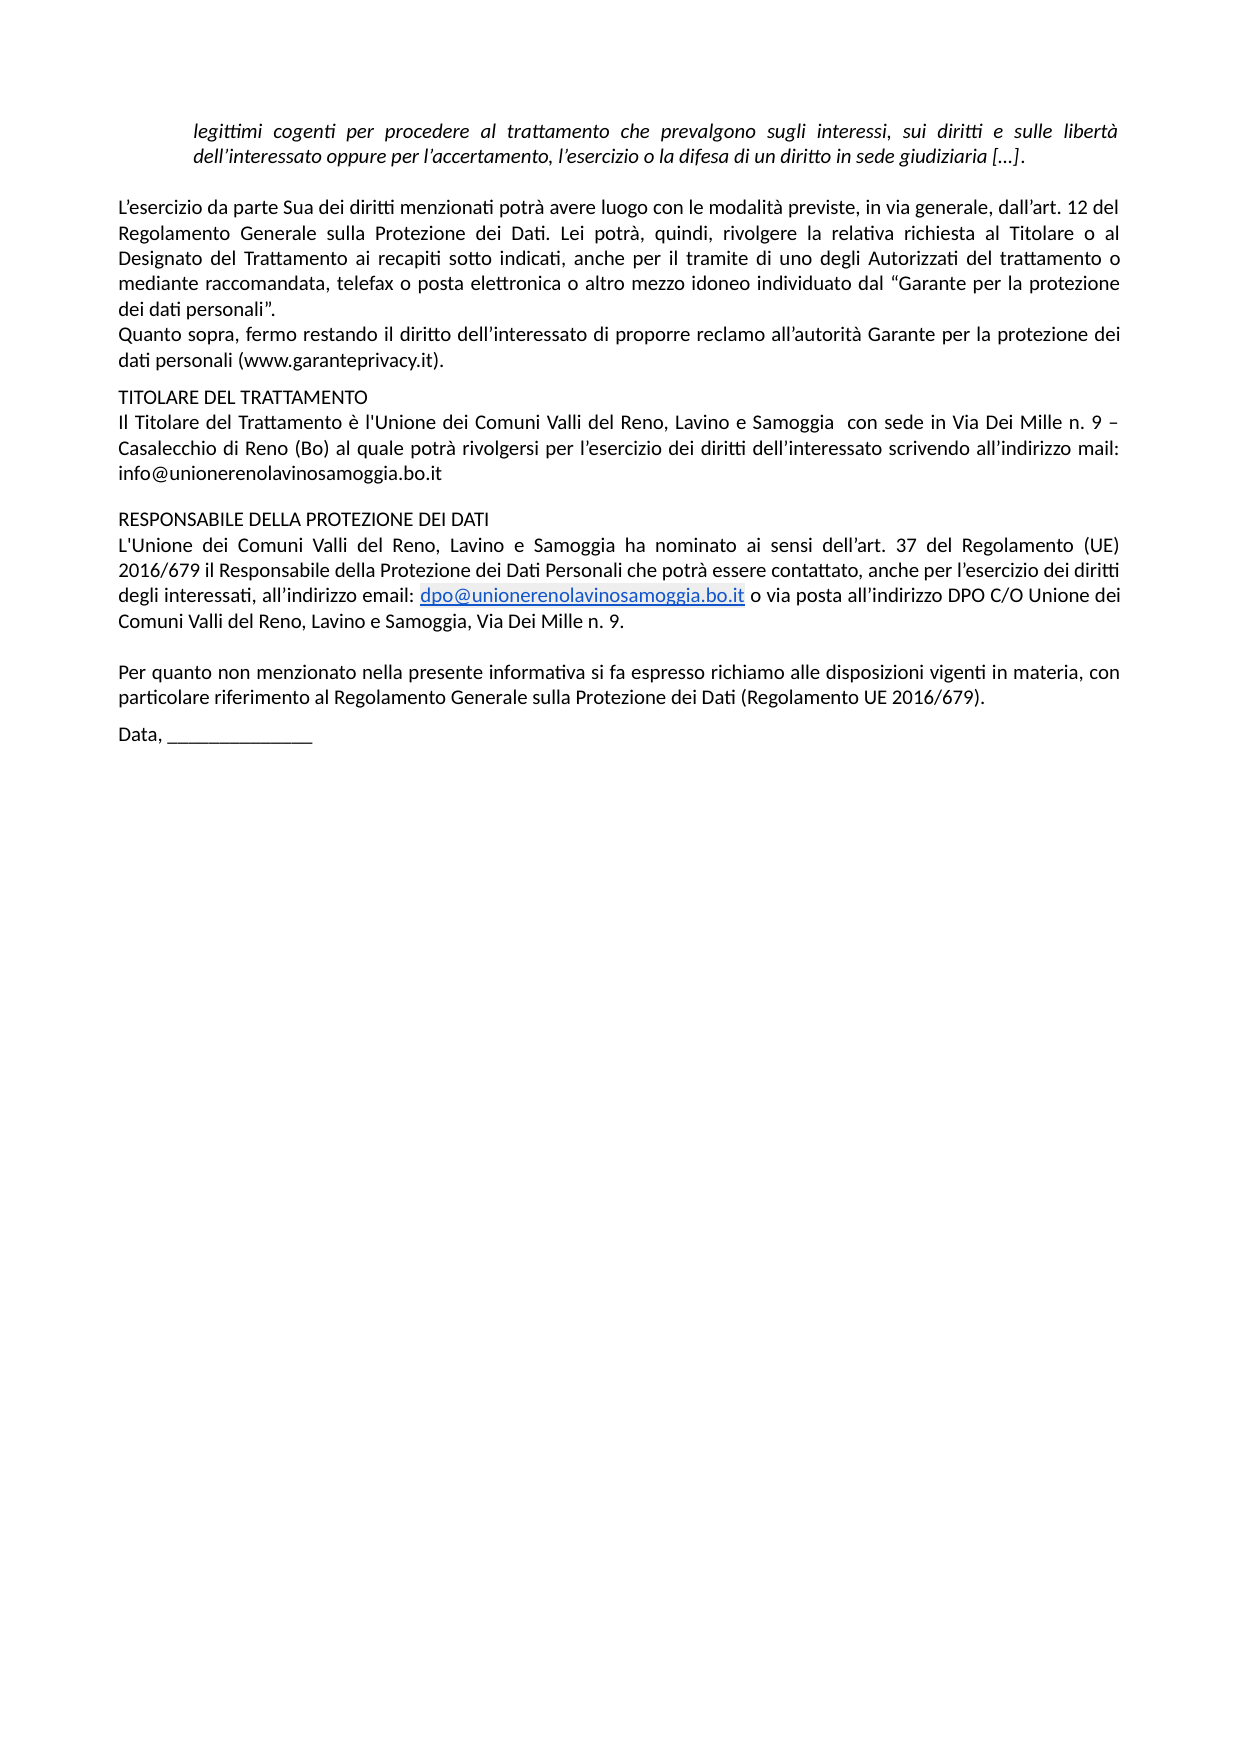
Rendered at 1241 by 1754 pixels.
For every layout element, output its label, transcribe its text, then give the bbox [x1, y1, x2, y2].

text L’esercizio da parte Sua dei diritti menzionati potrà avere luogo con le modalità previste, in via generale, dall’art. 12 del Regolamento Generale sulla Protezione dei Dati. Lei potrà, quindi, rivolgere la relativa richiesta al Titolare o al Designato del Trattamento ai recapiti sotto indicati, anche per il tramite di uno degli Autorizzati del trattamento o mediante raccomandata, telefax o posta elettronica o altro mezzo idoneo individuato dal “Garante per la protezione dei dati personali”. [118, 194, 1122, 321]
text L'Unione dei Comuni Valli del Reno, Lavino e Samoggia ha nominato ai sensi dell’art. 37 del Regolamento (UE) 2016/679 il Responsabile della Protezione dei Dati Personali che potrà essere contattato, anche per l’esercizio dei diritti degli interessati, all’indirizzo email: dpo@unionerenolavinosamoggia.bo.it o via posta all’indirizzo DPO C/O Unione dei Comuni Valli del Reno, Lavino e Samoggia, Via Dei Mille n. 9. [118, 532, 1122, 633]
text Per quanto non menzionato nella presente informativa si fa espresso richiamo alle disposizioni vigenti in materia, con particolare riferimento al Regolamento Generale sulla Protezione dei Dati (Regolamento UE 2016/679). [118, 659, 1122, 710]
text RESPONSABILE DELLA PROTEZIONE DEI DATI [118, 506, 1122, 532]
text TITOLARE DEL TRATTAMENTO [118, 384, 1122, 409]
text Data, ______________ [118, 721, 1122, 747]
text Il Titolare del Trattamento è l'Unione dei Comuni Valli del Reno, Lavino e Samoggia con sede in Via Dei Mille n. 9 – Casalecchio di Reno (Bo) al quale potrà rivolgersi per l’esercizio dei diritti dell’interessato scrivendo all’indirizzo mail: info@unionerenolavinosamoggia.bo.it [118, 409, 1122, 486]
list legittimi cogenti per procedere al trattamento che prevalgono sugli interessi, sui diritti e sulle libertà dell’interessato oppure per l’accertamento, l’esercizio o la difesa di un diritto in sede giudiziaria […]. [156, 118, 1122, 169]
text Quanto sopra, fermo restando il diritto dell’interessato di proporre reclamo all’autorità Garante per la protezione dei dati personali (www.garanteprivacy.it). [118, 321, 1122, 372]
